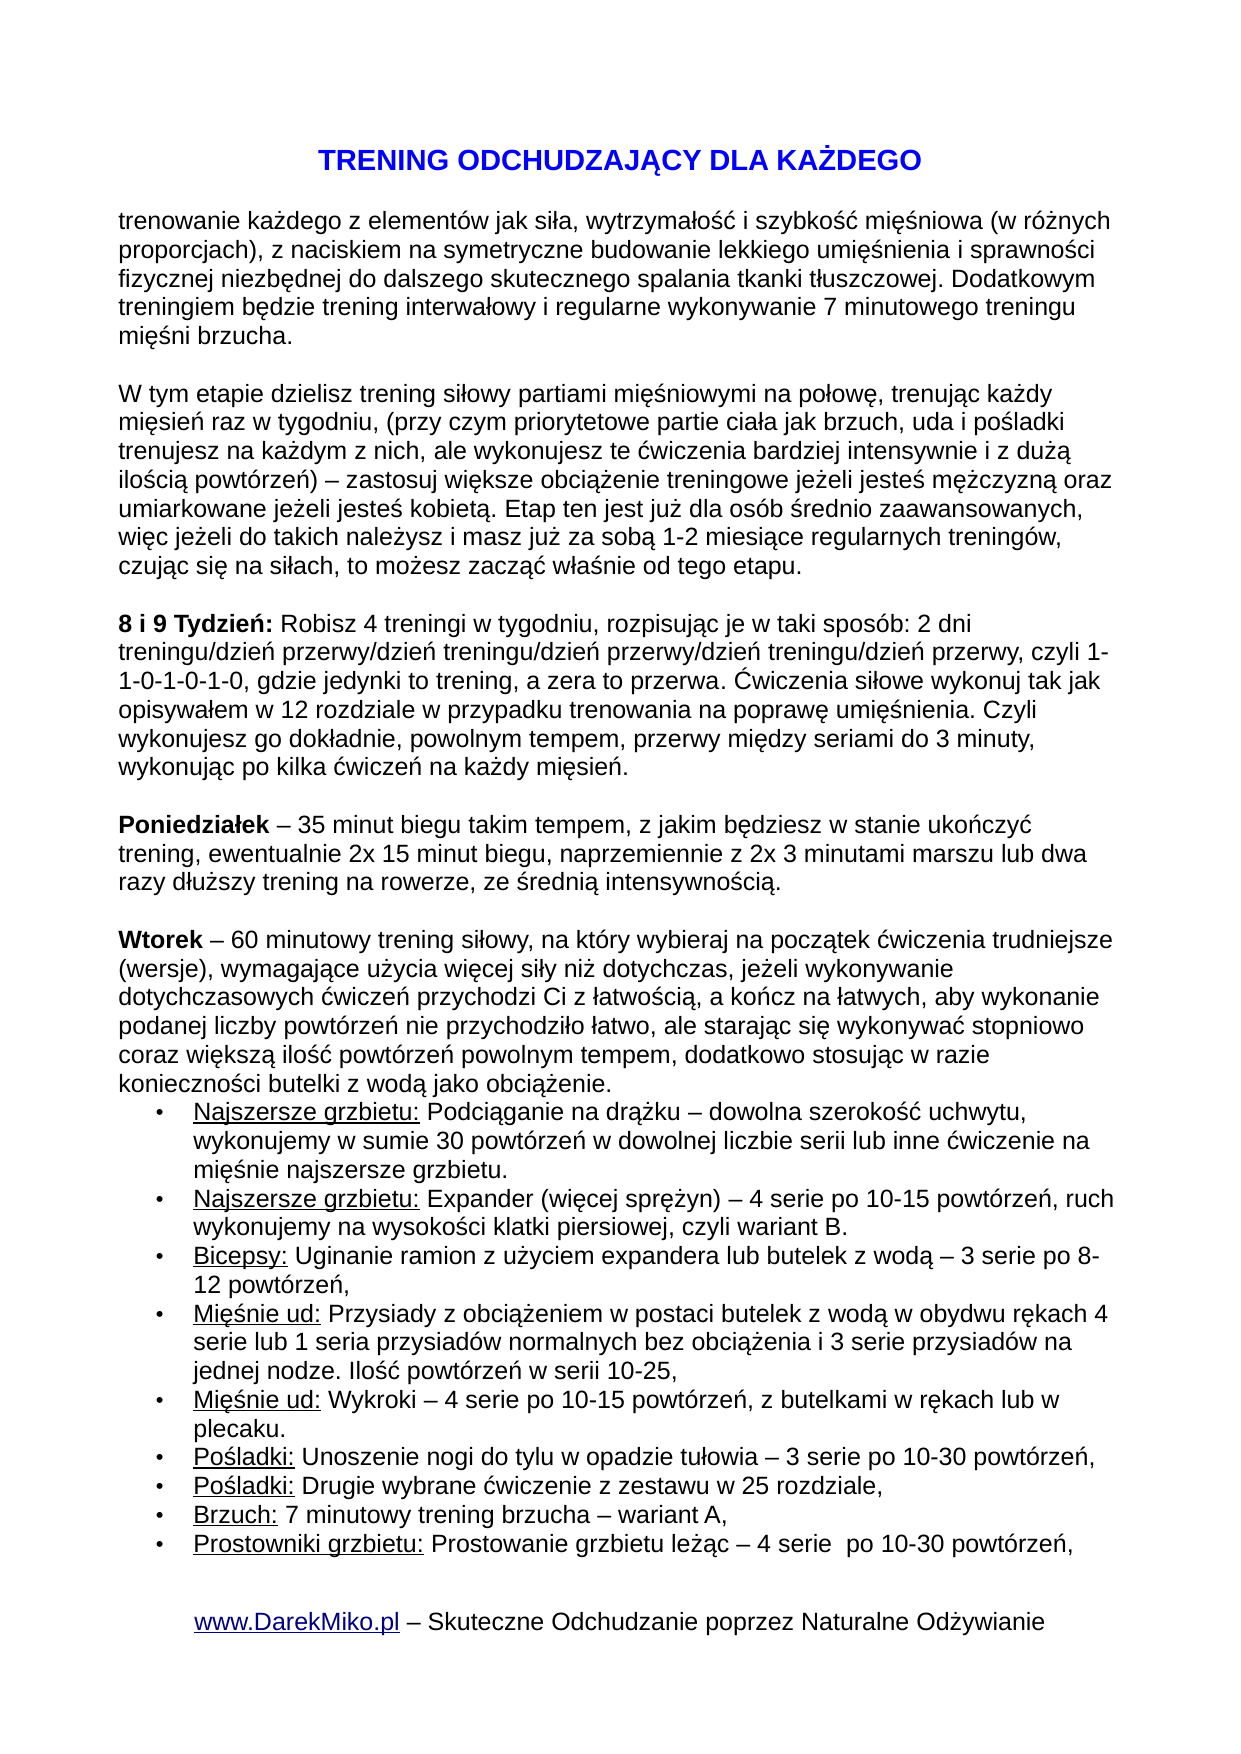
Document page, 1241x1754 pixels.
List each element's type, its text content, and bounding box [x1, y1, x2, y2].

text Wtorek – 60 minutowy trening siłowy, na który wybieraj na początek ćwiczenia trudniejsze (wersje), wymagające użycia więcej siły niż dotychczas, jeżeli wykonywanie dotychczasowych ćwiczeń przychodzi Ci z łatwością, a kończ na łatwych, aby wykonanie podanej liczby powtórzeń nie przychodziło łatwo, ale starając się wykonywać stopniowo coraz większą ilość powtórzeń powolnym tempem, dodatkowo stosując w razie konieczności butelki z wodą jako obciążenie. [118, 925, 1122, 1097]
list Pośladki: Drugie wybrane ćwiczenie z zestawu w 25 rozdziale, [156, 1471, 1122, 1500]
text trenowanie każdego z elementów jak siła, wytrzymałość i szybkość mięśniowa (w różnych proporcjach), z naciskiem na symetryczne budowanie lekkiego umięśnienia i sprawności fizycznej niezbędnej do dalszego skutecznego spalania tkanki tłuszczowej. Dodatkowym treningiem będzie trening interwałowy i regularne wykonywanie 7 minutowego treningu mięśni brzucha. [118, 206, 1122, 350]
list Mięśnie ud: Wykroki – 4 serie po 10-15 powtórzeń, z butelkami w rękach lub w plecaku. [156, 1385, 1122, 1442]
list Brzuch: 7 minutowy trening brzucha – wariant A, [156, 1500, 1122, 1529]
list Prostowniki grzbietu: Prostowanie grzbietu leżąc – 4 serie po 10-30 powtórzeń, [156, 1529, 1122, 1557]
list Mięśnie ud: Przysiady z obciążeniem w postaci butelek z wodą w obydwu rękach 4 serie lub 1 seria przysiadów normalnych bez obciążenia i 3 serie przysiadów na jednej nodze. Ilość powtórzeń w serii 10-25, [156, 1299, 1122, 1385]
list Bicepsy: Uginanie ramion z użyciem expandera lub butelek z wodą – 3 serie po 8-12 powtórzeń, [156, 1241, 1122, 1299]
text W tym etapie dzielisz trening siłowy partiami mięśniowymi na połowę, trenując każdy mięsień raz w tygodniu, (przy czym priorytetowe partie ciała jak brzuch, uda i pośladki trenujesz na każdym z nich, ale wykonujesz te ćwiczenia bardziej intensywnie i z dużą ilością powtórzeń) – zastosuj większe obciążenie treningowe jeżeli jesteś mężczyzną oraz umiarkowane jeżeli jesteś kobietą. Etap ten jest już dla osób średnio zaawansowanych, więc jeżeli do takich należysz i masz już za sobą 1-2 miesiące regularnych treningów, czując się na siłach, to możesz zacząć właśnie od tego etapu. [118, 379, 1122, 580]
list Pośladki: Unoszenie nogi do tylu w opadzie tułowia – 3 serie po 10-30 powtórzeń, [156, 1442, 1122, 1471]
list Najszersze grzbietu: Podciąganie na drążku – dowolna szerokość uchwytu, wykonujemy w sumie 30 powtórzeń w dowolnej liczbie serii lub inne ćwiczenie na mięśnie najszersze grzbietu. [156, 1097, 1122, 1184]
text 8 i 9 Tydzień: Robisz 4 treningi w tygodniu, rozpisując je w taki sposób: 2 dni treningu/dzień przerwy/dzień treningu/dzień przerwy/dzień treningu/dzień przerwy, czyli 1-1-0-1-0-1-0, gdzie jedynki to trening, a zera to przerwa. Ćwiczenia siłowe wykonuj tak jak opisywałem w 12 rozdziale w przypadku trenowania na poprawę umięśnienia. Czyli wykonujesz go dokładnie, powolnym tempem, przerwy między seriami do 3 minuty, wykonując po kilka ćwiczeń na każdy mięsień. [118, 609, 1122, 781]
list Najszersze grzbietu: Expander (więcej sprężyn) – 4 serie po 10-15 powtórzeń, ruch wykonujemy na wysokości klatki piersiowej, czyli wariant B. [156, 1184, 1122, 1241]
text Poniedziałek – 35 minut biegu takim tempem, z jakim będziesz w stanie ukończyć trening, ewentualnie 2x 15 minut biegu, naprzemiennie z 2x 3 minutami marszu lub dwa razy dłuższy trening na rowerze, ze średnią intensywnością. [118, 810, 1122, 896]
